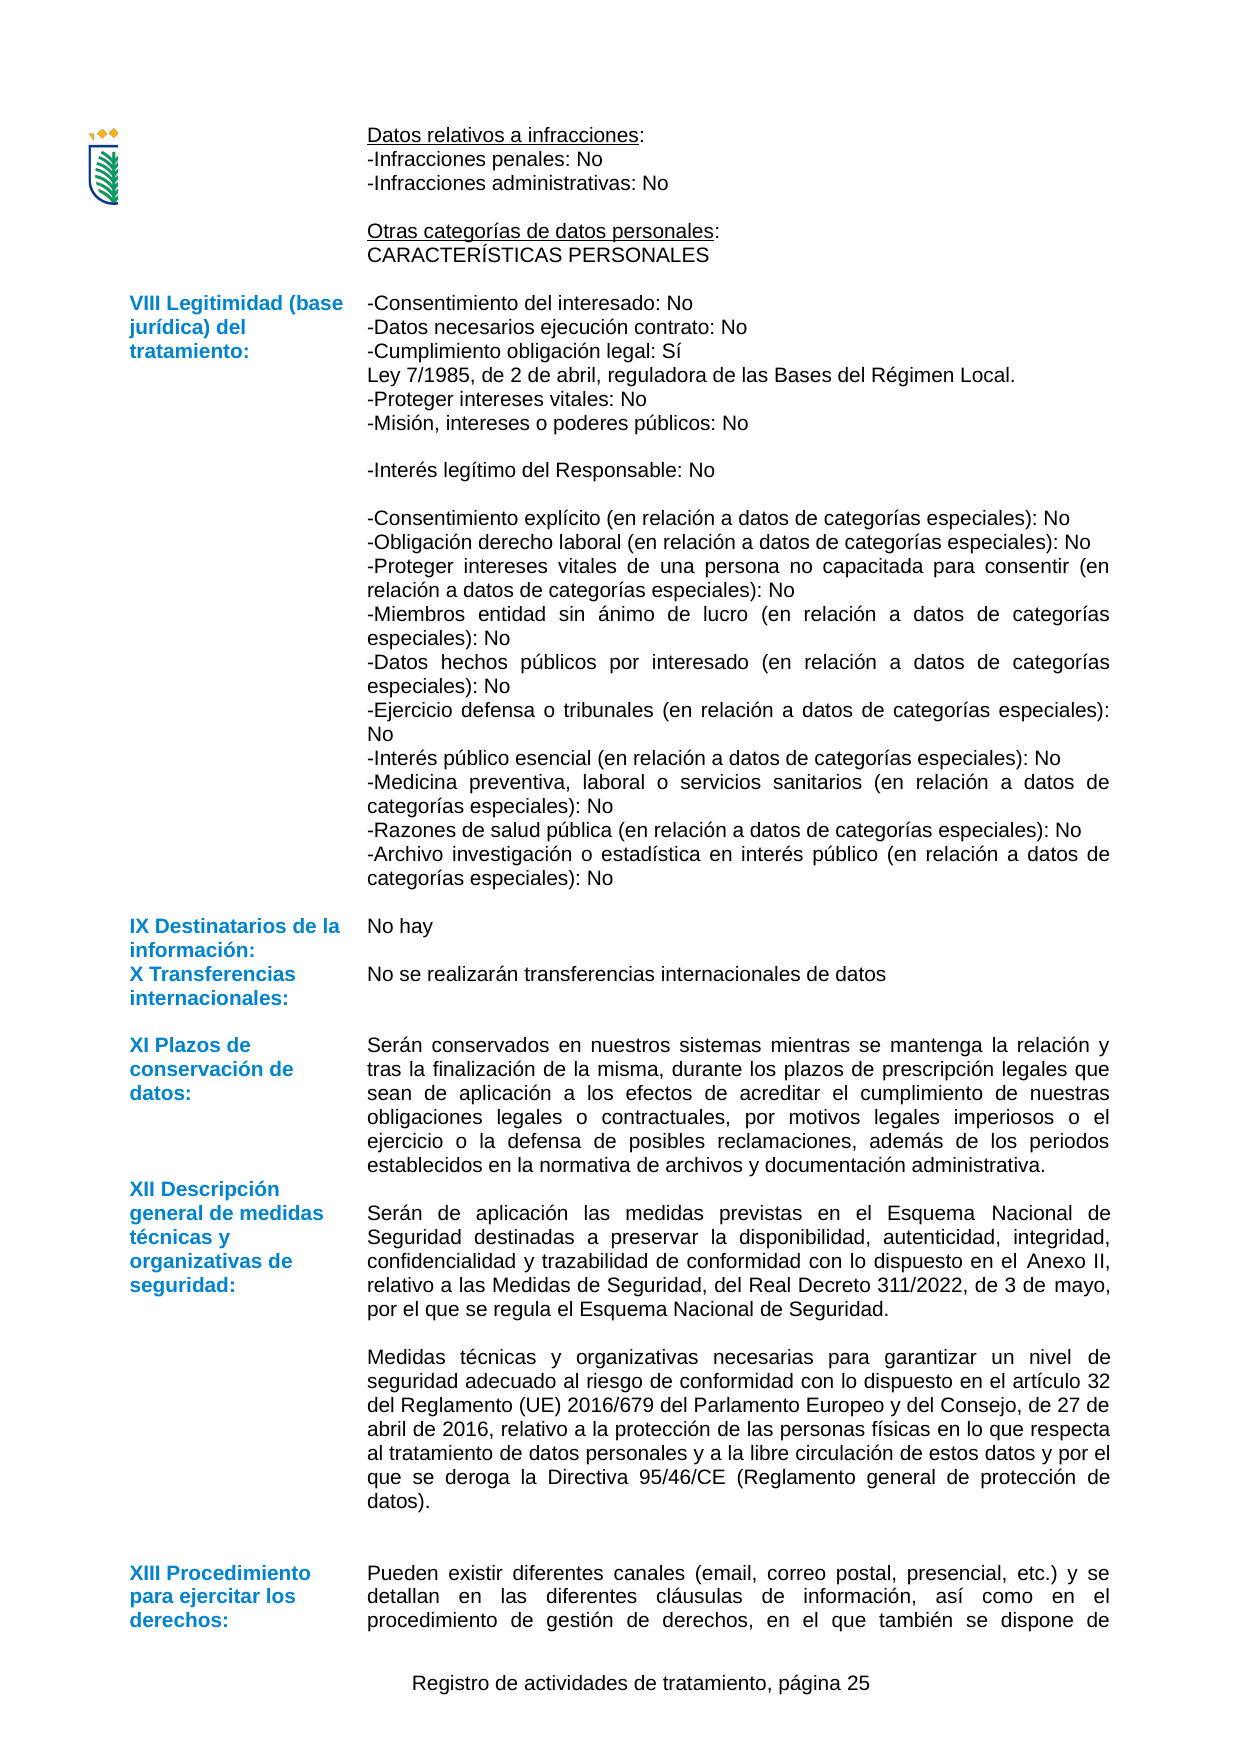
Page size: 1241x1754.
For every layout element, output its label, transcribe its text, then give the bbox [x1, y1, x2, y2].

table_cell XI Plazos de conservación de datos: [118, 1033, 356, 1177]
table_cell [118, 99, 356, 291]
table_cell X Transferencias internacionales: [118, 961, 356, 1033]
table_cell -Consentimiento del interesado: No -Datos necesarios ejecución contrato: No -Cumplimiento obligación legal: Sí Ley 7/1985, de 2 de abril, reguladora de las Bases del Régimen Local. -Proteger intereses vitales: No -Misión, intereses o poderes públicos: No -Interés legítimo del Responsable: No -Consentimiento explícito (en relación a datos de categorías especiales): No -Obligación derecho laboral (en relación a datos de categorías especiales): No -Proteger intereses vitales de una persona no capacitada para consentir (en relación a datos de categorías especiales): No -Miembros entidad sin ánimo de lucro (en relación a datos de categorías especiales): No -Datos hechos públicos por interesado (en relación a datos de categorías especiales): No -Ejercicio defensa o tribunales (en relación a datos de categorías especiales): No -Interés público esencial (en relación a datos de categorías especiales): No -Medicina preventiva, laboral o servicios sanitarios (en relación a datos de categorías especiales): No -Razones de salud pública (en relación a datos de categorías especiales): No -Archivo investigación o estadística en interés público (en relación a datos de categorías especiales): No [356, 291, 1122, 913]
table_cell IX Destinatarios de la información: [118, 914, 356, 961]
table_cell No hay [356, 914, 1122, 961]
table_cell Pueden existir diferentes canales (email, correo postal, presencial, etc.) y se detallan en las diferentes cláusulas de información, así como en el procedimiento de gestión de derechos, en el que también se dispone de [356, 1560, 1122, 1632]
table_cell Datos relativos a infracciones: -Infracciones penales: No -Infracciones administrativas: No Otras categorías de datos personales: CARACTERÍSTICAS PERSONALES [356, 99, 1122, 291]
table_cell No se realizarán transferencias internacionales de datos [356, 961, 1122, 1033]
table_cell XIII Procedimiento para ejercitar los derechos: [118, 1560, 356, 1632]
table_cell XII Descripción general de medidas técnicas y organizativas de seguridad: [118, 1177, 356, 1560]
picture [88, 128, 118, 205]
table_cell VIII Legitimidad (base jurídica) del tratamiento: [118, 291, 356, 913]
table_cell Serán de aplicación las medidas previstas en el Esquema Nacional de Seguridad destinadas a preservar la disponibilidad, autenticidad, integridad, confidencialidad y trazabilidad de conformidad con lo dispuesto en el Anexo II, relativo a las Medidas de Seguridad, del Real Decreto 311/2022, de 3 de mayo, por el que se regula el Esquema Nacional de Seguridad. Medidas técnicas y organizativas necesarias para garantizar un nivel de seguridad adecuado al riesgo de conformidad con lo dispuesto en el artículo 32 del Reglamento (UE) 2016/679 del Parlamento Europeo y del Consejo, de 27 de abril de 2016, relativo a la protección de las personas físicas en lo que respecta al tratamiento de datos personales y a la libre circulación de estos datos y por el que se deroga la Directiva 95/46/CE (Reglamento general de protección de datos). [356, 1177, 1122, 1560]
table_cell Serán conservados en nuestros sistemas mientras se mantenga la relación y tras la finalización de la misma, durante los plazos de prescripción legales que sean de aplicación a los efectos de acreditar el cumplimiento de nuestras obligaciones legales o contractuales, por motivos legales imperiosos o el ejercicio o la defensa de posibles reclamaciones, además de los periodos establecidos en la normativa de archivos y documentación administrativa. [356, 1033, 1122, 1177]
